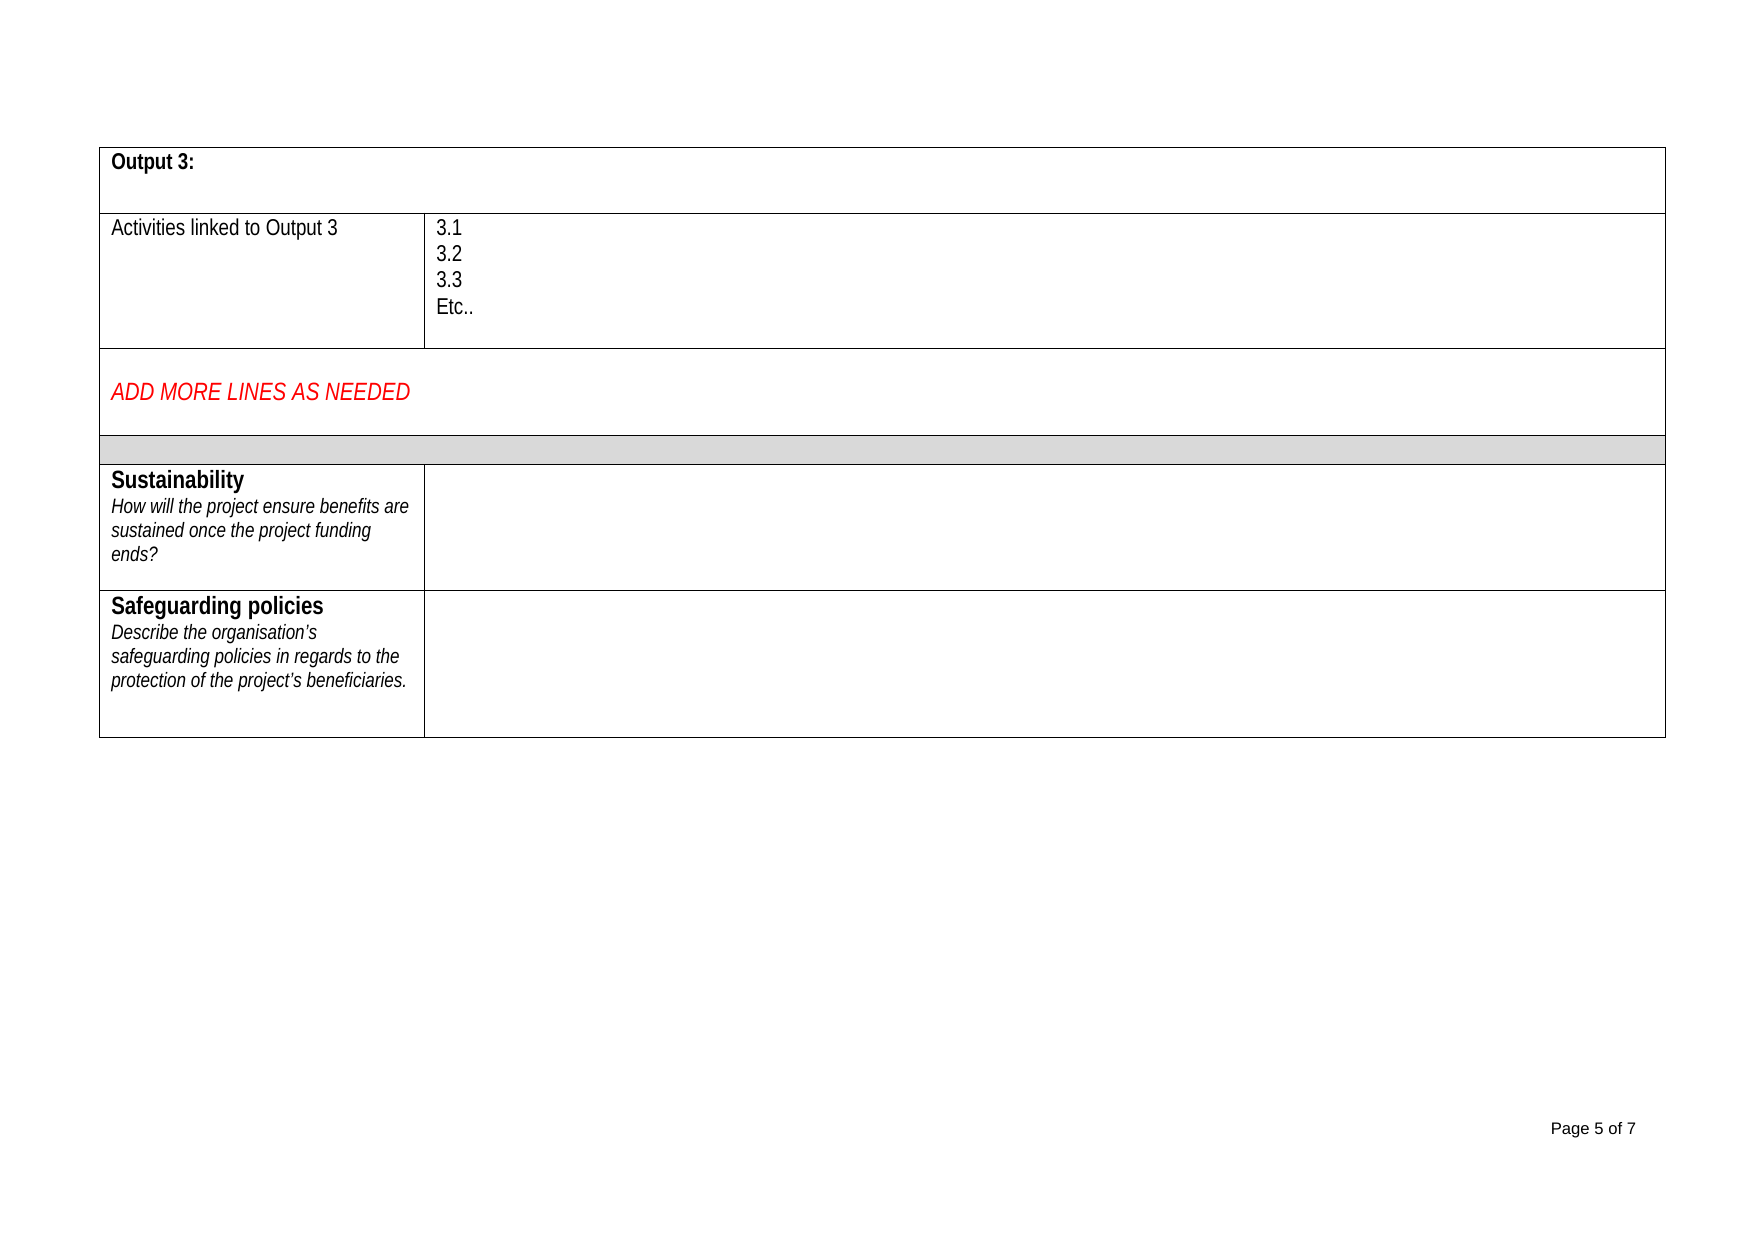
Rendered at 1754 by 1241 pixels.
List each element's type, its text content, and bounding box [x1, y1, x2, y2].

table_cell Sustainability How will the project ensure benefits are sustained once the project funding ends? [100, 465, 424, 590]
table_cell [425, 591, 1665, 737]
table_cell [100, 436, 1665, 464]
table_cell Activities linked to Output 3 [100, 214, 424, 348]
table_cell ADD MORE LINES AS NEEDED [100, 349, 1665, 435]
table_cell [425, 465, 1665, 590]
table_cell 3.1 3.2 3.3 Etc.. [425, 214, 1665, 348]
table_cell Safeguarding policies Describe the organisation’s safeguarding policies in regards to the protection of the project’s beneficiaries. [100, 591, 424, 737]
table_header Output 3: [100, 148, 1665, 213]
